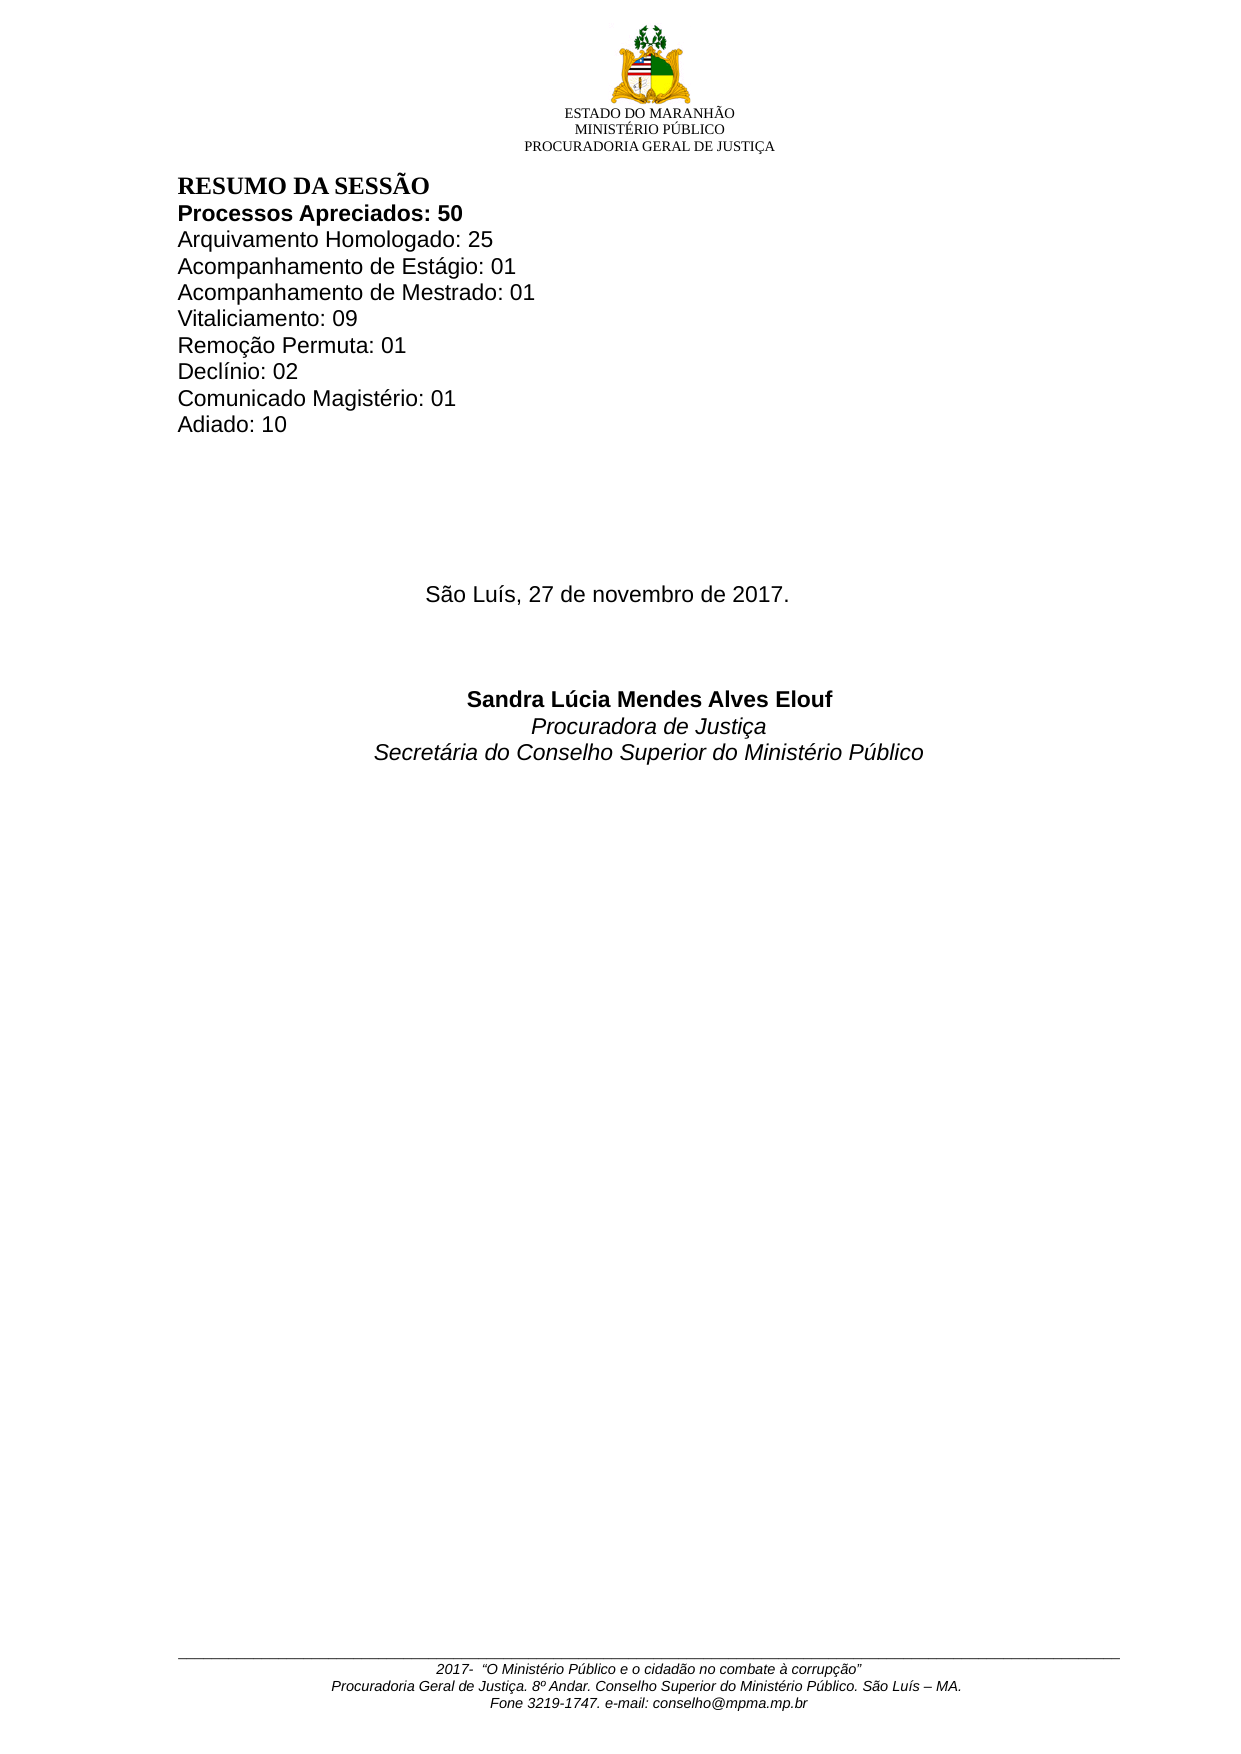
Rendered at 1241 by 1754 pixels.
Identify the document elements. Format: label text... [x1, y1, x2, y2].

text Acompanhamento de Mestrado: 01 [177, 279, 1122, 305]
text Sandra Lúcia Mendes Alves Elouf [177, 686, 1122, 713]
text Vitaliciamento: 09 [177, 305, 1122, 332]
text RESUMO DA SESSÃO [177, 171, 1122, 200]
text Adiado: 10 [177, 411, 1122, 437]
text Declínio: 02 [177, 358, 1122, 384]
text Processos Apreciados: 50 [177, 200, 1122, 226]
text Comunicado Magistério: 01 [177, 384, 1122, 411]
text Arquivamento Homologado: 25 [177, 226, 1122, 253]
text Procuradora de Justiça [177, 713, 1122, 739]
text Acompanhamento de Estágio: 01 [177, 253, 1122, 279]
text São Luís, 27 de novembro de 2017. [177, 581, 1122, 607]
text Secretária do Conselho Superior do Ministério Público [177, 739, 1122, 765]
text Remoção Permuta: 01 [177, 332, 1122, 358]
